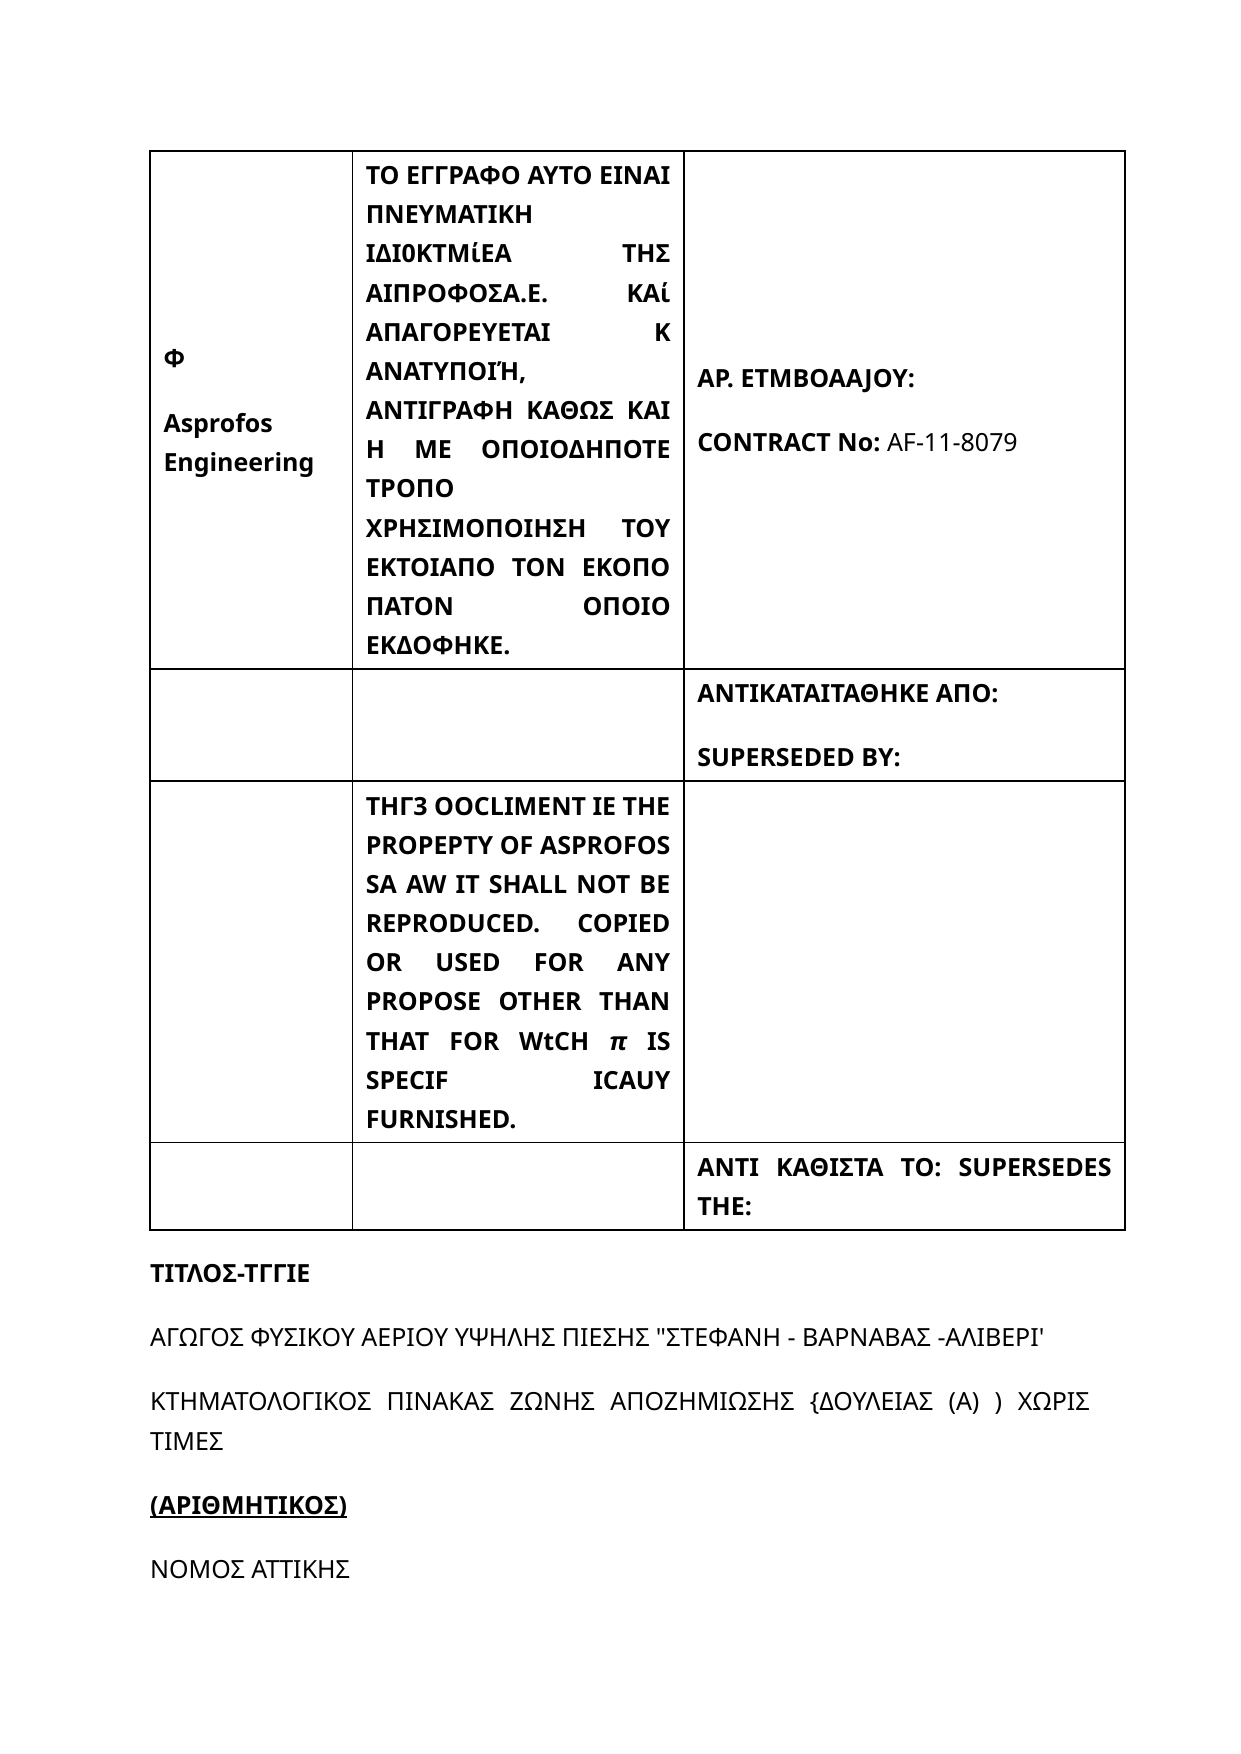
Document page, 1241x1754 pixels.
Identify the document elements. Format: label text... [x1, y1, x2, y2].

text ΝΟΜΟΣ ΑΤΤΙΚΗΣ [150, 1552, 1090, 1586]
table_cell ΤΟ ΕΓΓΡΑΦΟ ΑΥΤΟ ΕΙΝΑΙ ΠΝΕΥΜΑΤΙΚΗ ΙΔΙ0ΚΤΜίΕΑ ΤΗΣ ΑΙΠΡΟΦΟΣA.E. ΚΑί ΑΠΑΓΟΡΕΥΕΤΑΙ Κ ΑΝΑΤΥΠΟΙΉ, ΑΝΤΙΓΡΑΦΗ ΚΑΘΩΣ ΚΑΙ Η ΜΕ ΟΠΟΙΟΔΗΠΟΤΕ ΤΡΟΠΟ ΧΡΗΣΙΜΟΠΟΙΗΣΗ ΤΟΥ ΕΚΤΟΙΑΠΟ ΤΟΝ ΕΚΟΠΟ ΠΑΤΟΝ ΟΠΟΙΟ ΕΚΔΟΦΗΚΕ. [353, 152, 683, 668]
text ΤΙΤΛΟΣ-ΤΓΓΙΕ [150, 1256, 1090, 1290]
table_cell [685, 782, 1124, 1142]
table_cell [151, 782, 352, 1142]
table_cell [353, 670, 683, 780]
table_cell Φ Asprofos Engineering [151, 152, 352, 668]
table_cell AP. ETMBOAAJOY: CONTRACT No: AF-11-8079 [685, 152, 1124, 668]
table_cell ΤΗΓ3 OOCLIMENT ΙΕ THE PROPEPTY OF ASPROFOS SA AW IT SHALL NOT BE REPRODUCED. COPIED OR USED FOR ANY PROPOSE OTHER THAN THAT FOR WtCH π IS SPECIF ICAUY FURNISHED. [353, 782, 683, 1142]
table_cell ΑΝΤΙΚΑΤΑΙΤΑΘΗΚΕ ΑΠΟ: SUPERSEDED BY: [685, 670, 1124, 780]
table_cell [151, 670, 352, 780]
table_cell [151, 1143, 352, 1229]
table_cell [353, 1143, 683, 1229]
table_cell ANTI ΚΑΘΙΣΤΑ TO: SUPERSEDES THE: [685, 1143, 1124, 1229]
text ΚΤΗΜΑΤΟΛΟΓΙΚΟΣ ΠΙΝΑΚΑΣ ΖΩΝΗΣ ΑΠΟΖΗΜΙΩΣΗΣ {ΔΟΥΛΕΙΑΣ (Α) ) ΧΩΡΙΣ ΤΙΜΕΣ [150, 1384, 1090, 1457]
text (ΑΡΙΘΜΗΤΙΚΟΣ) [150, 1487, 1090, 1521]
text ΑΓΩΓΟΣ ΦΥΣΙΚΟΥ ΑΕΡΙΟΥ ΥΨΗΛΗΣ ΠΙΕΣΗΣ "ΣΤΕΦΑΝΗ - ΒΑΡΝΑΒΑΣ -ΑΛΙΒΕΡΙ' [150, 1320, 1090, 1354]
